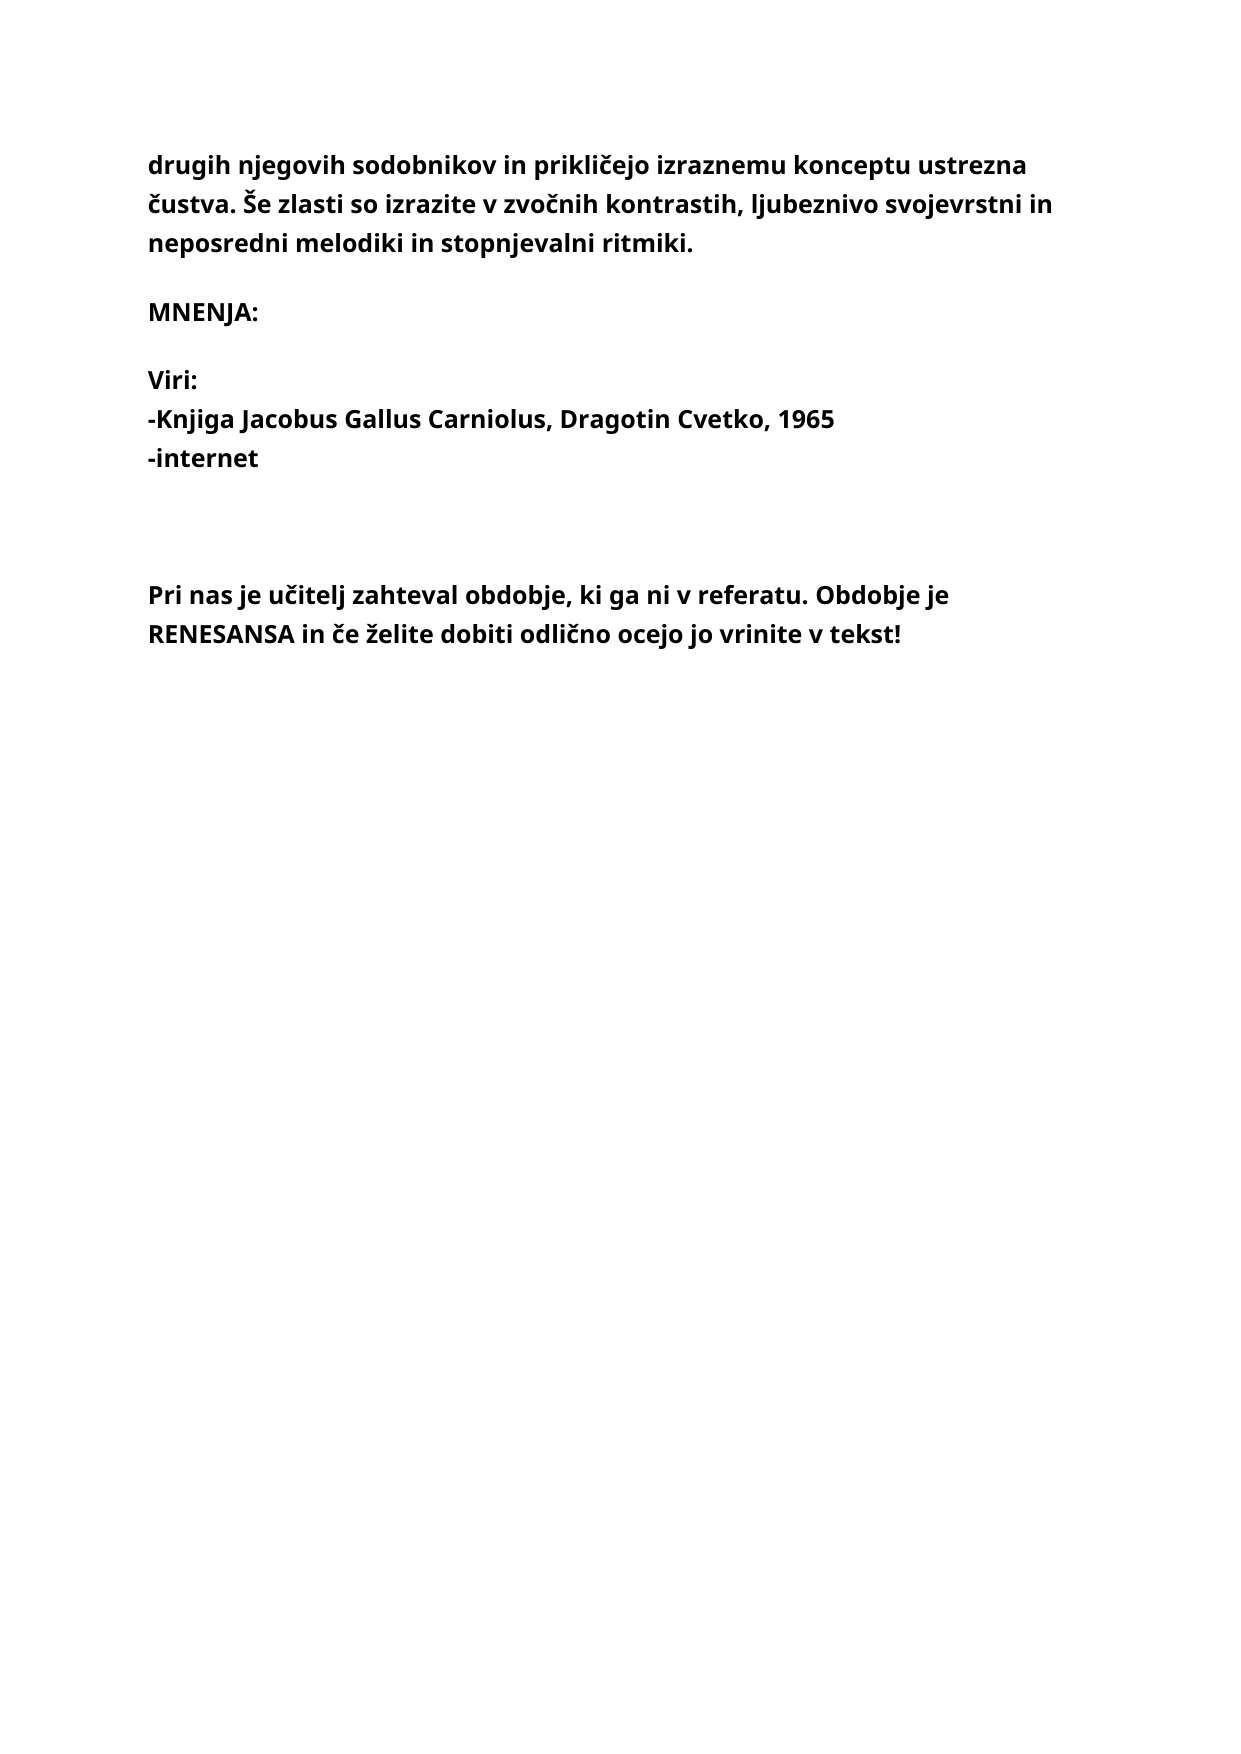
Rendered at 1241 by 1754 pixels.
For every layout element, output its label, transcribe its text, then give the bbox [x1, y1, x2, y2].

text drugih njegovih sodobnikov in prikličejo izraznemu konceptu ustrezna čustva. Še zlasti so izrazite v zvočnih kontrastih, ljubeznivo svojevrstni in neposredni melodiki in stopnjevalni ritmiki. [148, 148, 1093, 260]
text Pri nas je učitelj zahteval obdobje, ki ga ni v referatu. Obdobje je RENESANSA in če želite dobiti odlično ocejo jo vrinite v tekst! [148, 578, 1093, 651]
text MNENJA: [148, 294, 1093, 328]
text Viri: -Knjiga Jacobus Gallus Carniolus, Dragotin Cvetko, 1965 -internet [148, 363, 1093, 475]
